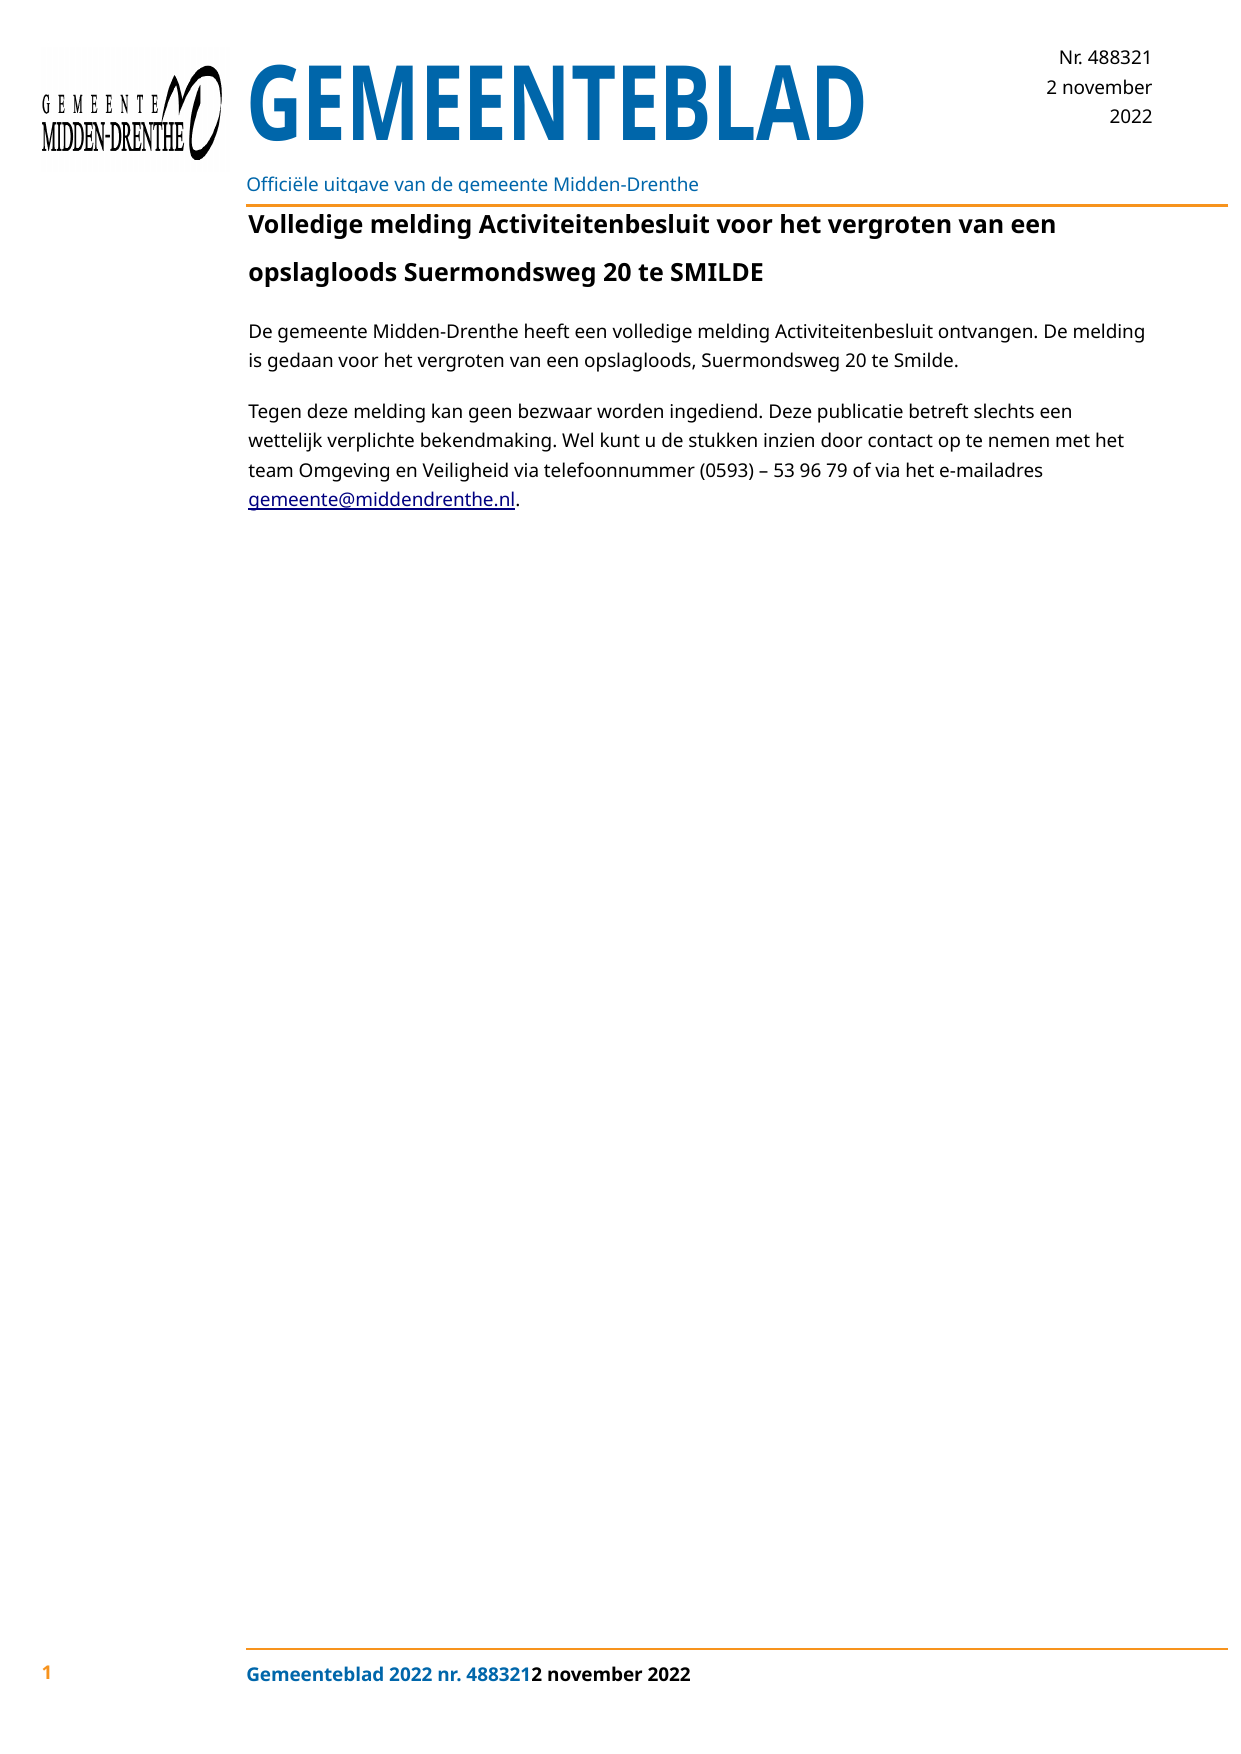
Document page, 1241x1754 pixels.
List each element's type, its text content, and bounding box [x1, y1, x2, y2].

picture [41, 47, 231, 172]
text Tegen deze melding kan geen bezwaar worden ingediend. Deze publicatie betreft slechts een wettelijk verplichte bekendmaking. Wel kunt u de stukken inzien door contact op te nemen met het team Omgeving en Veiligheid via telefoonnummer (0593) – 53 96 79 of via het e-mailadres gemeente@middendrenthe.nl. [248, 398, 1152, 512]
text Volledige melding Activiteitenbesluit voor het vergroten van een opslagloods Suermondsweg 20 te SMILDE [248, 207, 1152, 288]
text De gemeente Midden-Drenthe heeft een volledige melding Activiteitenbesluit ontvangen. De melding is gedaan voor het vergroten van een opslagloods, Suermondsweg 20 te Smilde. [248, 318, 1152, 373]
